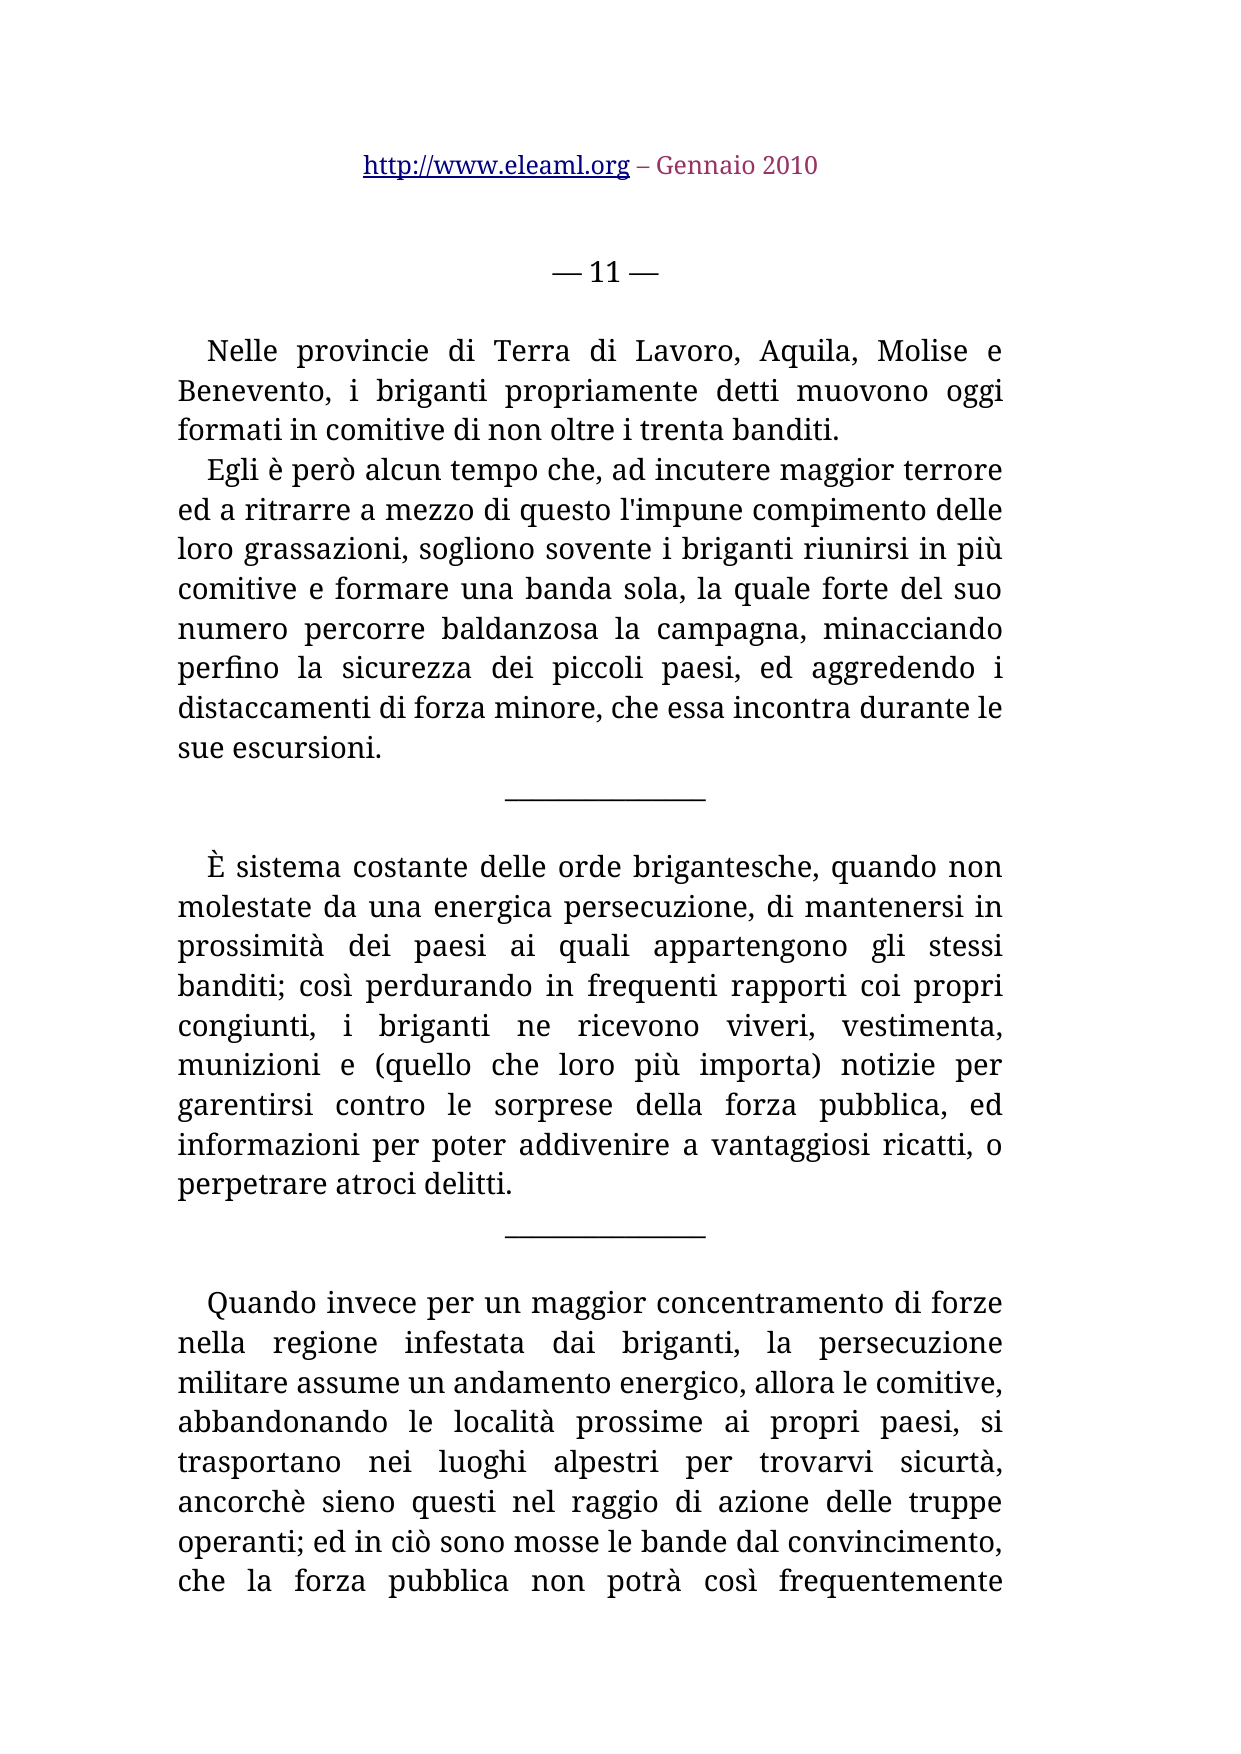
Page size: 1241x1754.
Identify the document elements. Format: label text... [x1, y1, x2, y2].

text — 11 — [177, 251, 1004, 291]
text Nelle provincie di Terra di Lavoro, Aquila, Molise e Benevento, i briganti propriamente detti muovono oggi formati in comitive di non oltre i trenta banditi. [177, 330, 1004, 449]
text _______________ [177, 767, 1004, 806]
text Egli è però alcun tempo che, ad incutere maggior terrore ed a ritrarre a mezzo di questo l'impune compimento delle loro grassazioni, sogliono sovente i briganti riunirsi in più comitive e formare una banda sola, la quale forte del suo numero percorre baldanzosa la campagna, minacciando perfino la sicurezza dei piccoli paesi, ed aggredendo i distaccamenti di forza minore, che essa incontra durante le sue escursioni. [177, 449, 1004, 767]
text È sistema costante delle orde brigantesche, quando non molestate da una energica persecuzione, di mantenersi in prossimità dei paesi ai quali appartengono gli stessi banditi; così perdurando in frequenti rapporti coi propri congiunti, i briganti ne ricevono viveri, vestimenta, munizioni e (quello che loro più importa) notizie per garentirsi contro le sorprese della forza pubblica, ed informazioni per poter addivenire a vantaggiosi ricatti, o perpetrare atroci delitti. [177, 846, 1004, 1203]
text _______________ [177, 1203, 1004, 1243]
text Quando invece per un maggior concentramento di forze nella regione infestata dai briganti, la persecuzione militare assume un andamento energico, allora le comitive, abbandonando le località prossime ai propri paesi, si trasportano nei luoghi alpestri per trovarvi sicurtà, ancorchè sieno questi nel raggio di azione delle truppe operanti; ed in ciò sono mosse le bande dal convincimento, che la forza pubblica non potrà così frequentemente [177, 1283, 1004, 1600]
